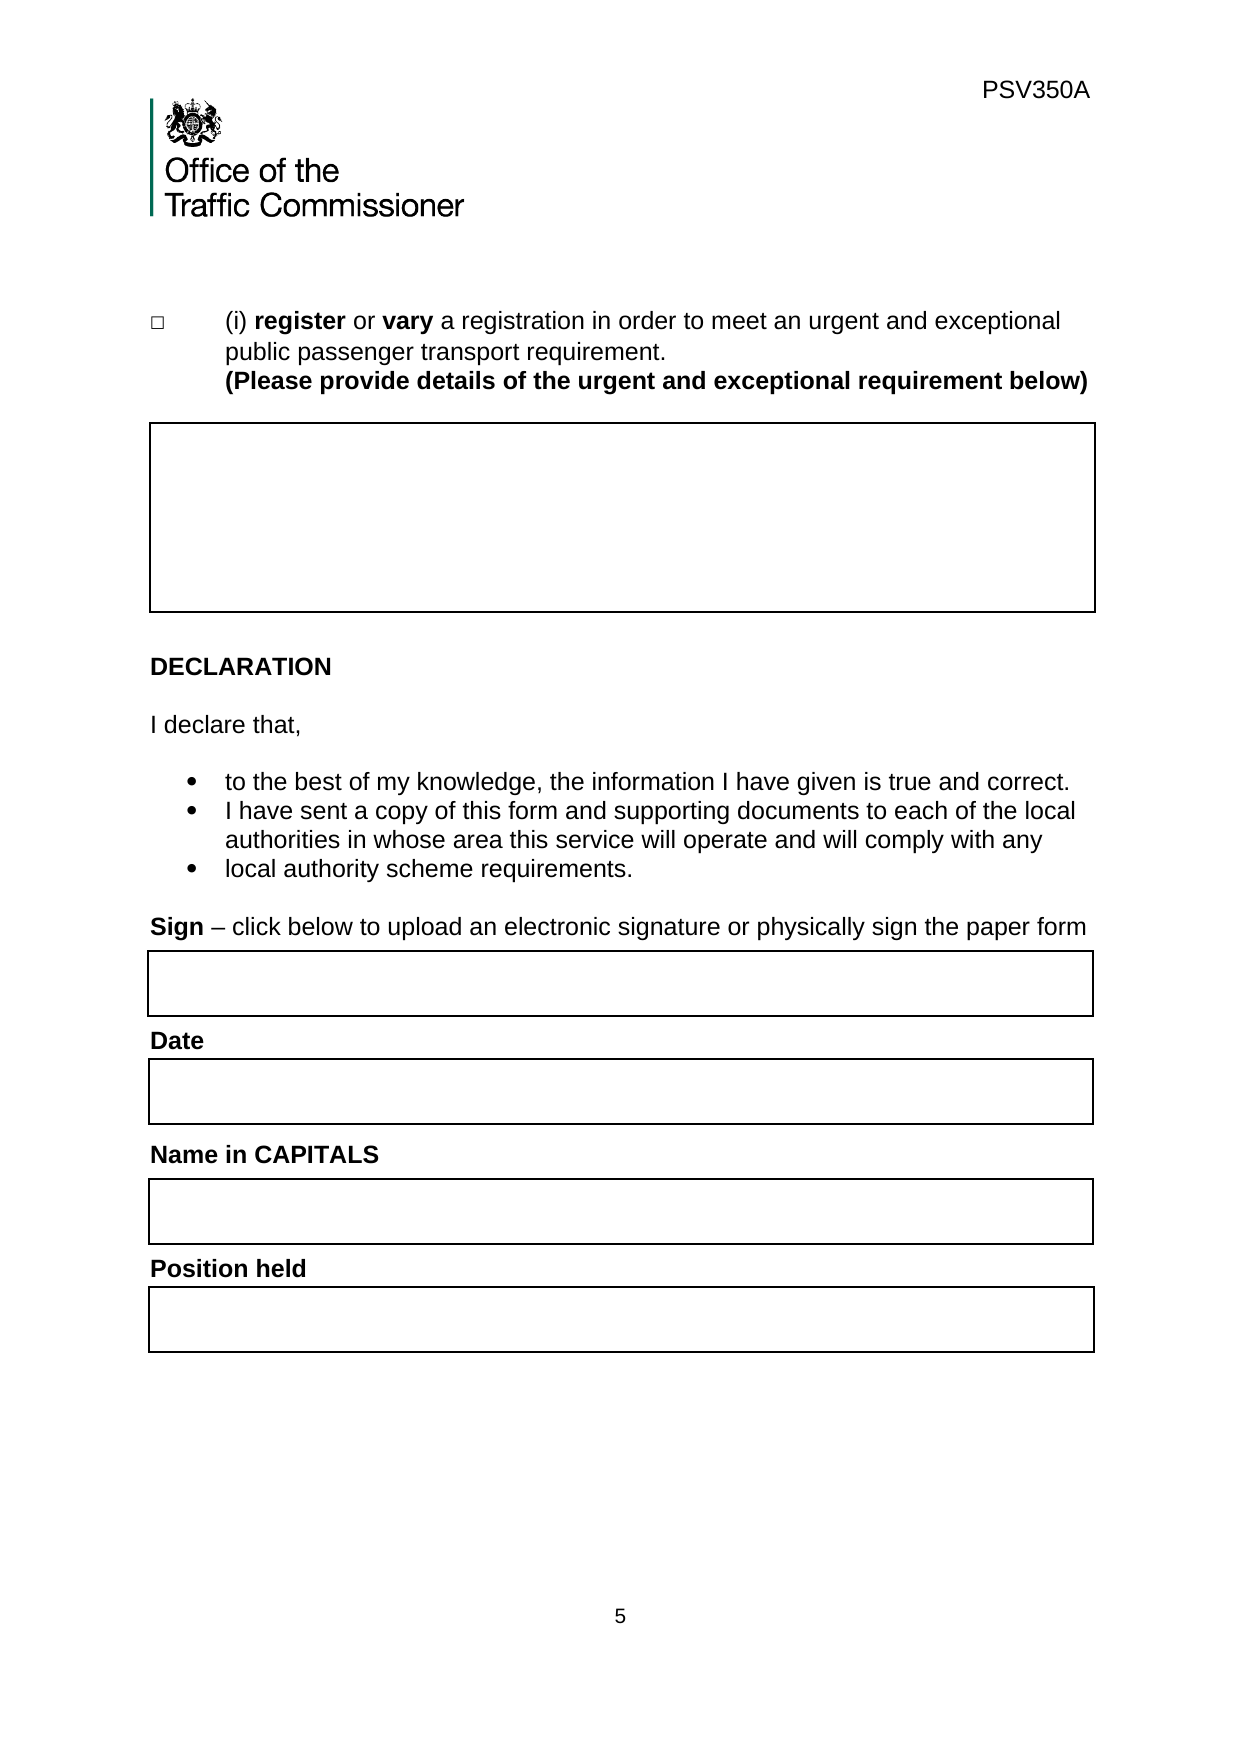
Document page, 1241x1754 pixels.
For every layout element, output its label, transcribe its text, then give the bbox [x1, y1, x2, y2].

list I have sent a copy of this form and supporting documents to each of the local authorities in whose area this service will operate and will comply with any [187, 796, 1090, 854]
text I declare that, [150, 710, 1090, 739]
list local authority scheme requirements. [187, 854, 1090, 883]
text Date [150, 1026, 1090, 1054]
list to the best of my knowledge, the information I have given is true and correct. [187, 767, 1090, 796]
text Position held [150, 1254, 1090, 1283]
text DECLARATION [150, 652, 1090, 681]
text ☐ (i) register or vary a registration in order to meet an urgent and exceptional public passenger transport requirement. (Please provide details of the urgent and exceptional requirement below) [150, 303, 1090, 394]
text Sign – click below to upload an electronic signature or physically sign the paper form [150, 911, 1090, 940]
text Name in CAPITALS [150, 1140, 1090, 1169]
